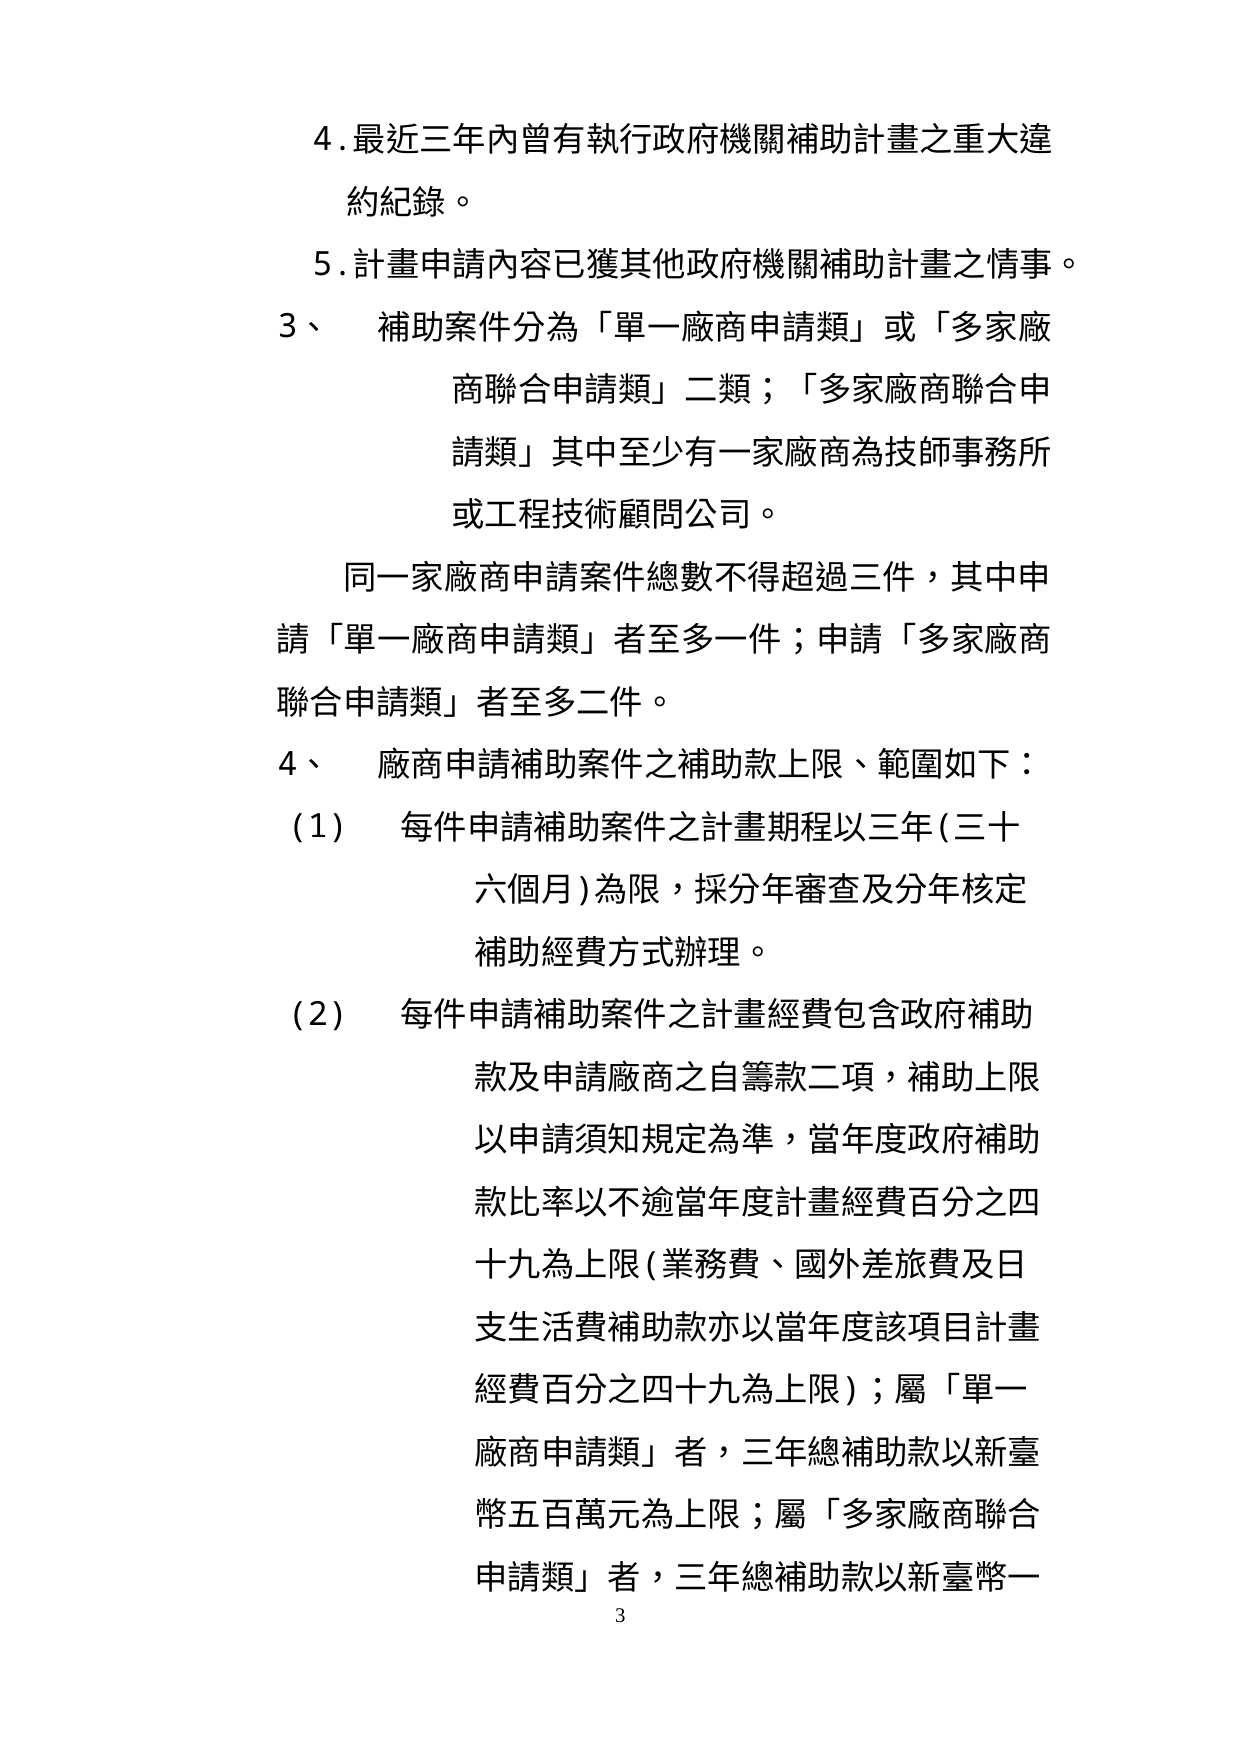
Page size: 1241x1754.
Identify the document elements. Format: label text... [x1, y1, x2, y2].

text 5.計畫申請內容已獲其他政府機關補助計畫之情事。 [312, 221, 1053, 283]
text 同一家廠商申請案件總數不得超過三件，其中申請「單一廠商申請類」者至多一件；申請「多家廠商聯合申請類」者至多二件。 [276, 533, 1053, 721]
list 每件申請補助案件之計畫經費包含政府補助款及申請廠商之自籌款二項，補助上限以申請須知規定為準，當年度政府補助款比率以不逾當年度計畫經費百分之四十九為上限(業務費、國外差旅費及日支生活費補助款亦以當年度該項目計畫經費百分之四十九為上限)；屬「單一廠商申請類」者，三年總補助款以新臺幣五百萬元為上限；屬「多家廠商聯合申請類」者，三年總補助款以新臺幣一 [288, 971, 1053, 1596]
list 廠商申請補助案件之補助款上限、範圍如下： [277, 721, 1053, 783]
text 4.最近三年內曾有執行政府機關補助計畫之重大違約紀錄。 [312, 96, 1053, 221]
list 每件申請補助案件之計畫期程以三年(三十六個月)為限，採分年審查及分年核定補助經費方式辦理。 [288, 783, 1053, 971]
list 補助案件分為「單一廠商申請類」或「多家廠商聯合申請類」二類；「多家廠商聯合申請類」其中至少有一家廠商為技師事務所或工程技術顧問公司。 [277, 283, 1053, 533]
